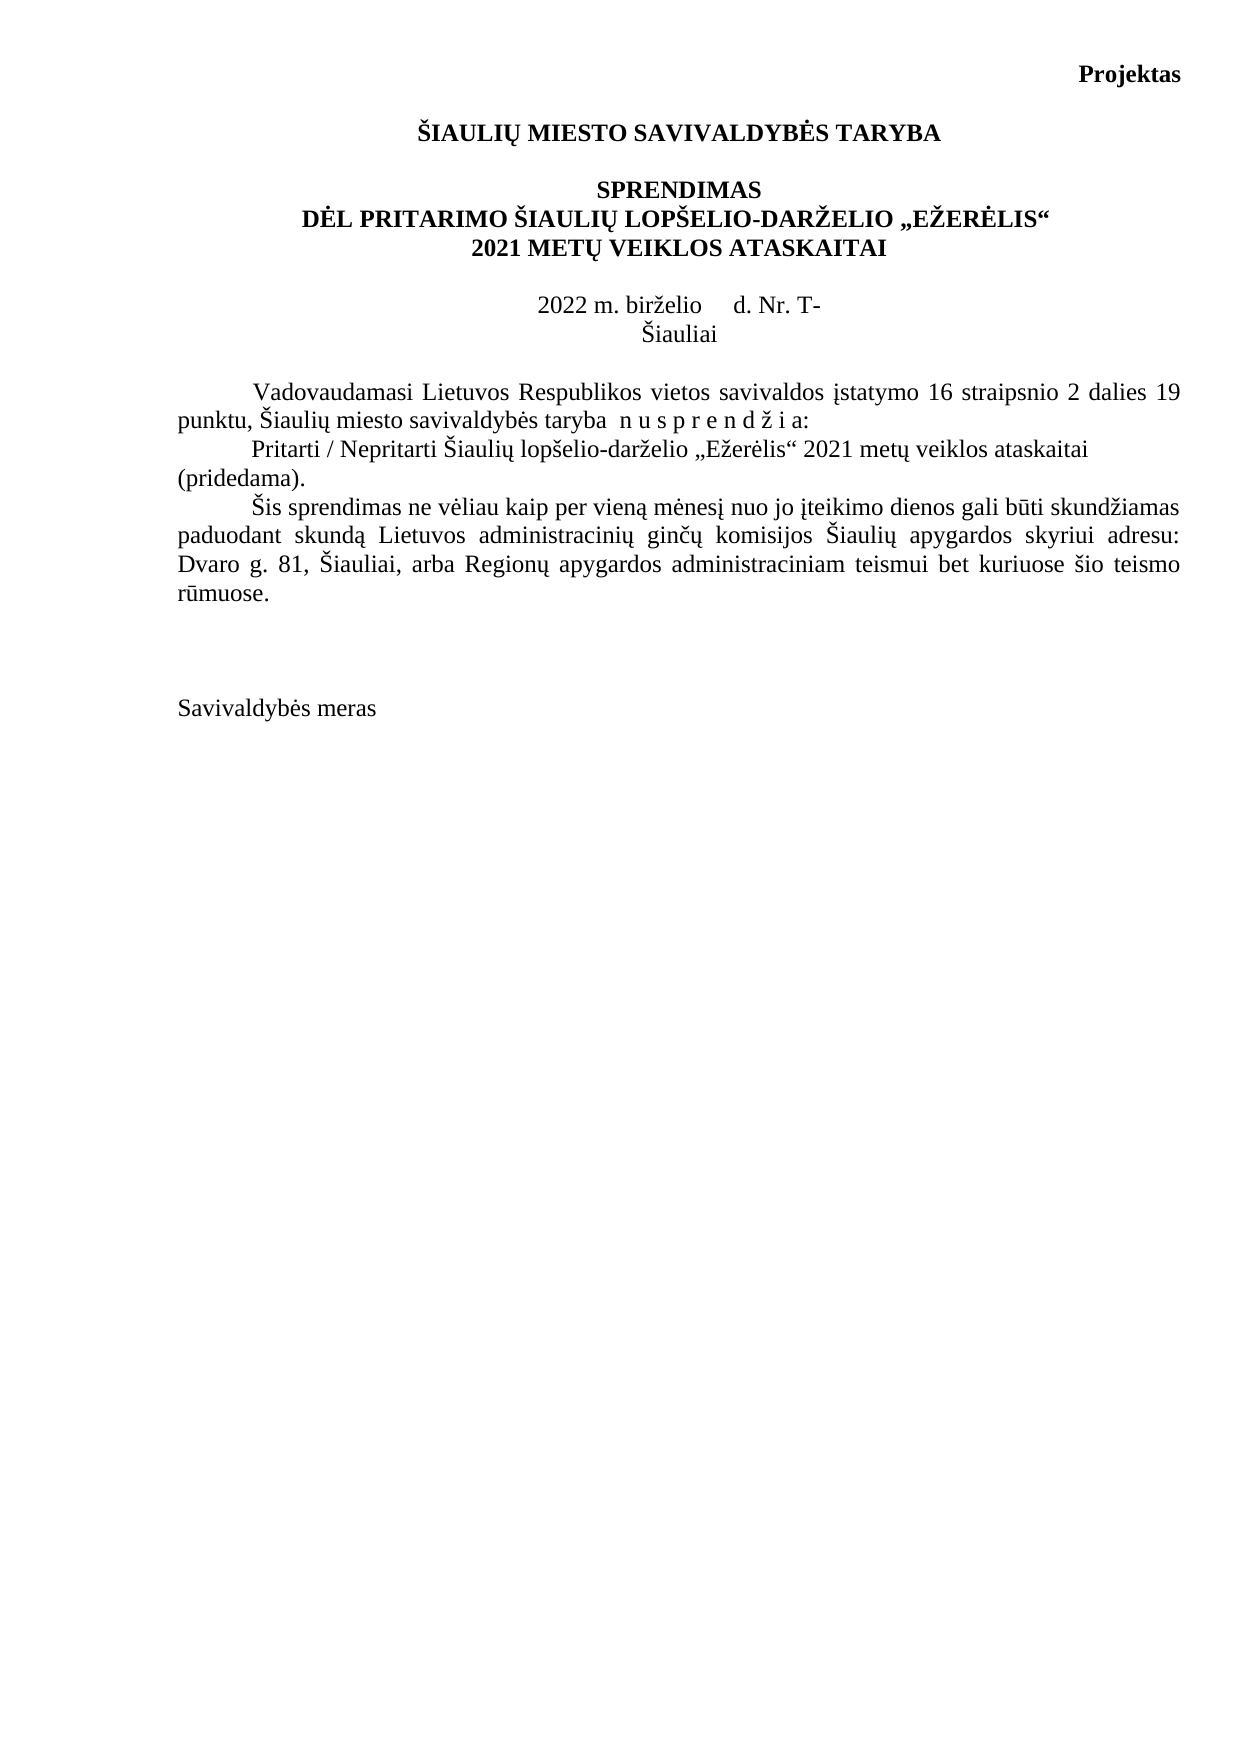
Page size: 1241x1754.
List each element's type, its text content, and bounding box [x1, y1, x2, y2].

text SPRENDIMAS [177, 176, 1181, 204]
text 2022 m. birželio d. Nr. T- [177, 291, 1181, 319]
text ŠIAULIŲ MIESTO SAVIVALDYBĖS TARYBA [177, 118, 1181, 147]
text Savivaldybės meras [177, 693, 1181, 722]
text 2021 METų VEIKLOS ATASKAITai [177, 233, 1181, 262]
text dĖL PRITARIMO šIAULIŲ LOPŠELIO-DARŽELIO „EŽERĖLIS“ [177, 204, 1181, 233]
text (pridedama). [177, 463, 1181, 492]
subtitle Šiauliai [177, 319, 1181, 348]
text Vadovaudamasi Lietuvos Respublikos vietos savivaldos įstatymo 16 straipsnio 2 dalies 19 punktu, Šiaulių miesto savivaldybės taryba n u s p r e n d ž i a: [177, 377, 1181, 434]
text Pritarti / Nepritarti Šiaulių lopšelio-darželio „Ežerėlis“ 2021 metų veiklos ataskaitai [251, 434, 1181, 463]
text Šis sprendimas ne vėliau kaip per vieną mėnesį nuo jo įteikimo dienos gali būti skundžiamas paduodant skundą Lietuvos administracinių ginčų komisijos Šiaulių apygardos skyriui adresu: Dvaro g. 81, Šiauliai, arba Regionų apygardos administraciniam teismui bet kuriuose šio teismo rūmuose. [177, 492, 1181, 607]
